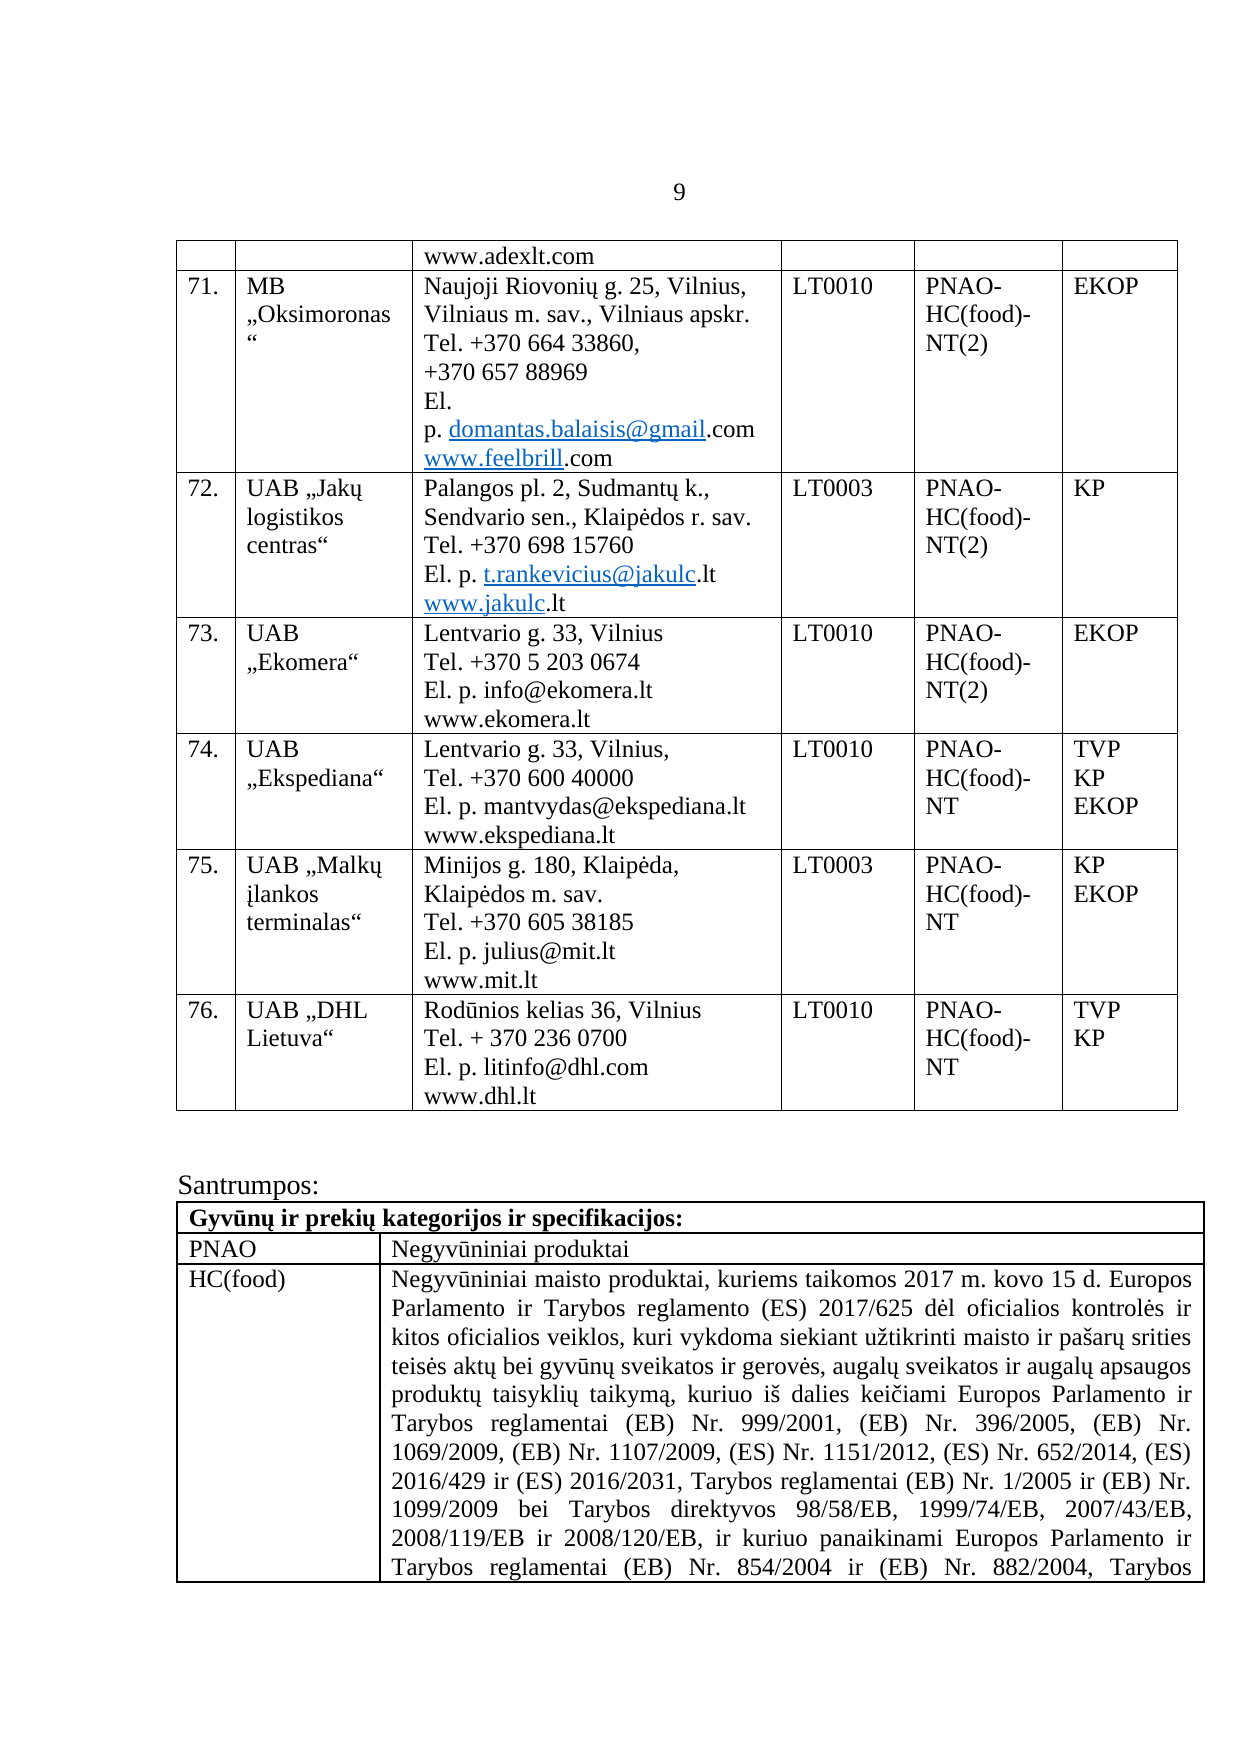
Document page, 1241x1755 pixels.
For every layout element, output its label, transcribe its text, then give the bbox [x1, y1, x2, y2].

table_cell PNAO-HC(food)-NT [915, 995, 1062, 1110]
table_cell LT0010 [782, 734, 914, 849]
table_cell 72. [177, 473, 235, 617]
table_cell LT0010 [782, 271, 914, 472]
table_cell PNAO-HC(food)-NT(2) [915, 271, 1062, 472]
table_cell TVP KP EKOP [1063, 734, 1177, 849]
table_cell [1063, 241, 1177, 270]
table_cell UAB „Ekspediana“ [236, 734, 412, 849]
table_cell 75. [177, 850, 235, 994]
table_cell Minijos g. 180, Klaipėda, Klaipėdos m. sav. Tel. +370 605 38185 El. p. julius@mit.lt www.mit.lt [413, 850, 781, 994]
table_cell PNAO [178, 1234, 379, 1262]
table_cell [782, 241, 914, 270]
table_cell LT0003 [782, 850, 914, 994]
table_cell PNAO-HC(food)-NT [915, 850, 1062, 994]
table_cell [236, 241, 412, 270]
table_cell KP EKOP [1063, 850, 1177, 994]
table_cell Lentvario g. 33, Vilnius Tel. +370 5 203 0674 El. p. info@ekomera.lt www.ekomera.lt [413, 618, 781, 733]
table_cell Palangos pl. 2, Sudmantų k., Sendvario sen., Klaipėdos r. sav. Tel. +370 698 15760 El. p. t.rankevicius@jakulc.lt www.jakulc.lt [413, 473, 781, 617]
text Santrumpos: [177, 1168, 1188, 1201]
table_cell PNAO-HC(food)-NT [915, 734, 1062, 849]
table_cell LT0003 [782, 473, 914, 617]
table_cell UAB „DHL Lietuva“ [236, 995, 412, 1110]
table_cell UAB „Malkų įlankos terminalas“ [236, 850, 412, 994]
table_cell Rodūnios kelias 36, Vilnius Tel. + 370 236 0700 El. p. litinfo@dhl.com www.dhl.lt [413, 995, 781, 1110]
table_cell [177, 241, 235, 270]
table_cell EKOP [1063, 271, 1177, 472]
table_cell PNAO-HC(food)-NT(2) [915, 473, 1062, 617]
table_header Gyvūnų ir prekių kategorijos ir specifikacijos: [178, 1203, 1203, 1232]
table_cell 74. [177, 734, 235, 849]
table_cell 71. [177, 271, 235, 472]
table_cell Lentvario g. 33, Vilnius, Tel. +370 600 40000 El. p. mantvydas@ekspediana.lt www.ekspediana.lt [413, 734, 781, 849]
table_cell 73. [177, 618, 235, 733]
table_cell Naujoji Riovonių g. 25, Vilnius, Vilniaus m. sav., Vilniaus apskr. Tel. +370 664 33860, +370 657 88969 El. p. domantas.balaisis@gmail.com www.feelbrill.com [413, 271, 781, 472]
table_cell KP [1063, 473, 1177, 617]
table_cell MB „Oksimoronas“ [236, 271, 412, 472]
table_cell [915, 241, 1062, 270]
table_cell www.adexlt.com [413, 241, 781, 270]
table_cell TVP KP [1063, 995, 1177, 1110]
table_cell PNAO-HC(food)-NT(2) [915, 618, 1062, 733]
table_cell UAB „Ekomera“ [236, 618, 412, 733]
table_cell HC(food) [178, 1265, 379, 1581]
table_cell Negyvūniniai produktai [381, 1234, 1203, 1262]
table_cell LT0010 [782, 995, 914, 1110]
table_cell Negyvūniniai maisto produktai, kuriems taikomos 2017 m. kovo 15 d. Europos Parlamento ir Tarybos reglamento (ES) 2017/625 dėl oficialios kontrolės ir kitos oficialios veiklos, kuri vykdoma siekiant užtikrinti maisto ir pašarų srities teisės aktų bei gyvūnų sveikatos ir gerovės, augalų sveikatos ir augalų apsaugos produktų taisyklių taikymą, kuriuo iš dalies keičiami Europos Parlamento ir Tarybos reglamentai (EB) Nr. 999/2001, (EB) Nr. 396/2005, (EB) Nr. 1069/2009, (EB) Nr. 1107/2009, (ES) Nr. 1151/2012, (ES) Nr. 652/2014, (ES) 2016/429 ir (ES) 2016/2031, Tarybos reglamentai (EB) Nr. 1/2005 ir (EB) Nr. 1099/2009 bei Tarybos direktyvos 98/58/EB, 1999/74/EB, 2007/43/EB, 2008/119/EB ir 2008/120/EB, ir kuriuo panaikinami Europos Parlamento ir Tarybos reglamentai (EB) Nr. 854/2004 ir (EB) Nr. 882/2004, Tarybos [381, 1265, 1203, 1581]
table_cell 76. [177, 995, 235, 1110]
table_cell UAB „Jakų logistikos centras“ [236, 473, 412, 617]
table_cell EKOP [1063, 618, 1177, 733]
table_cell LT0010 [782, 618, 914, 733]
